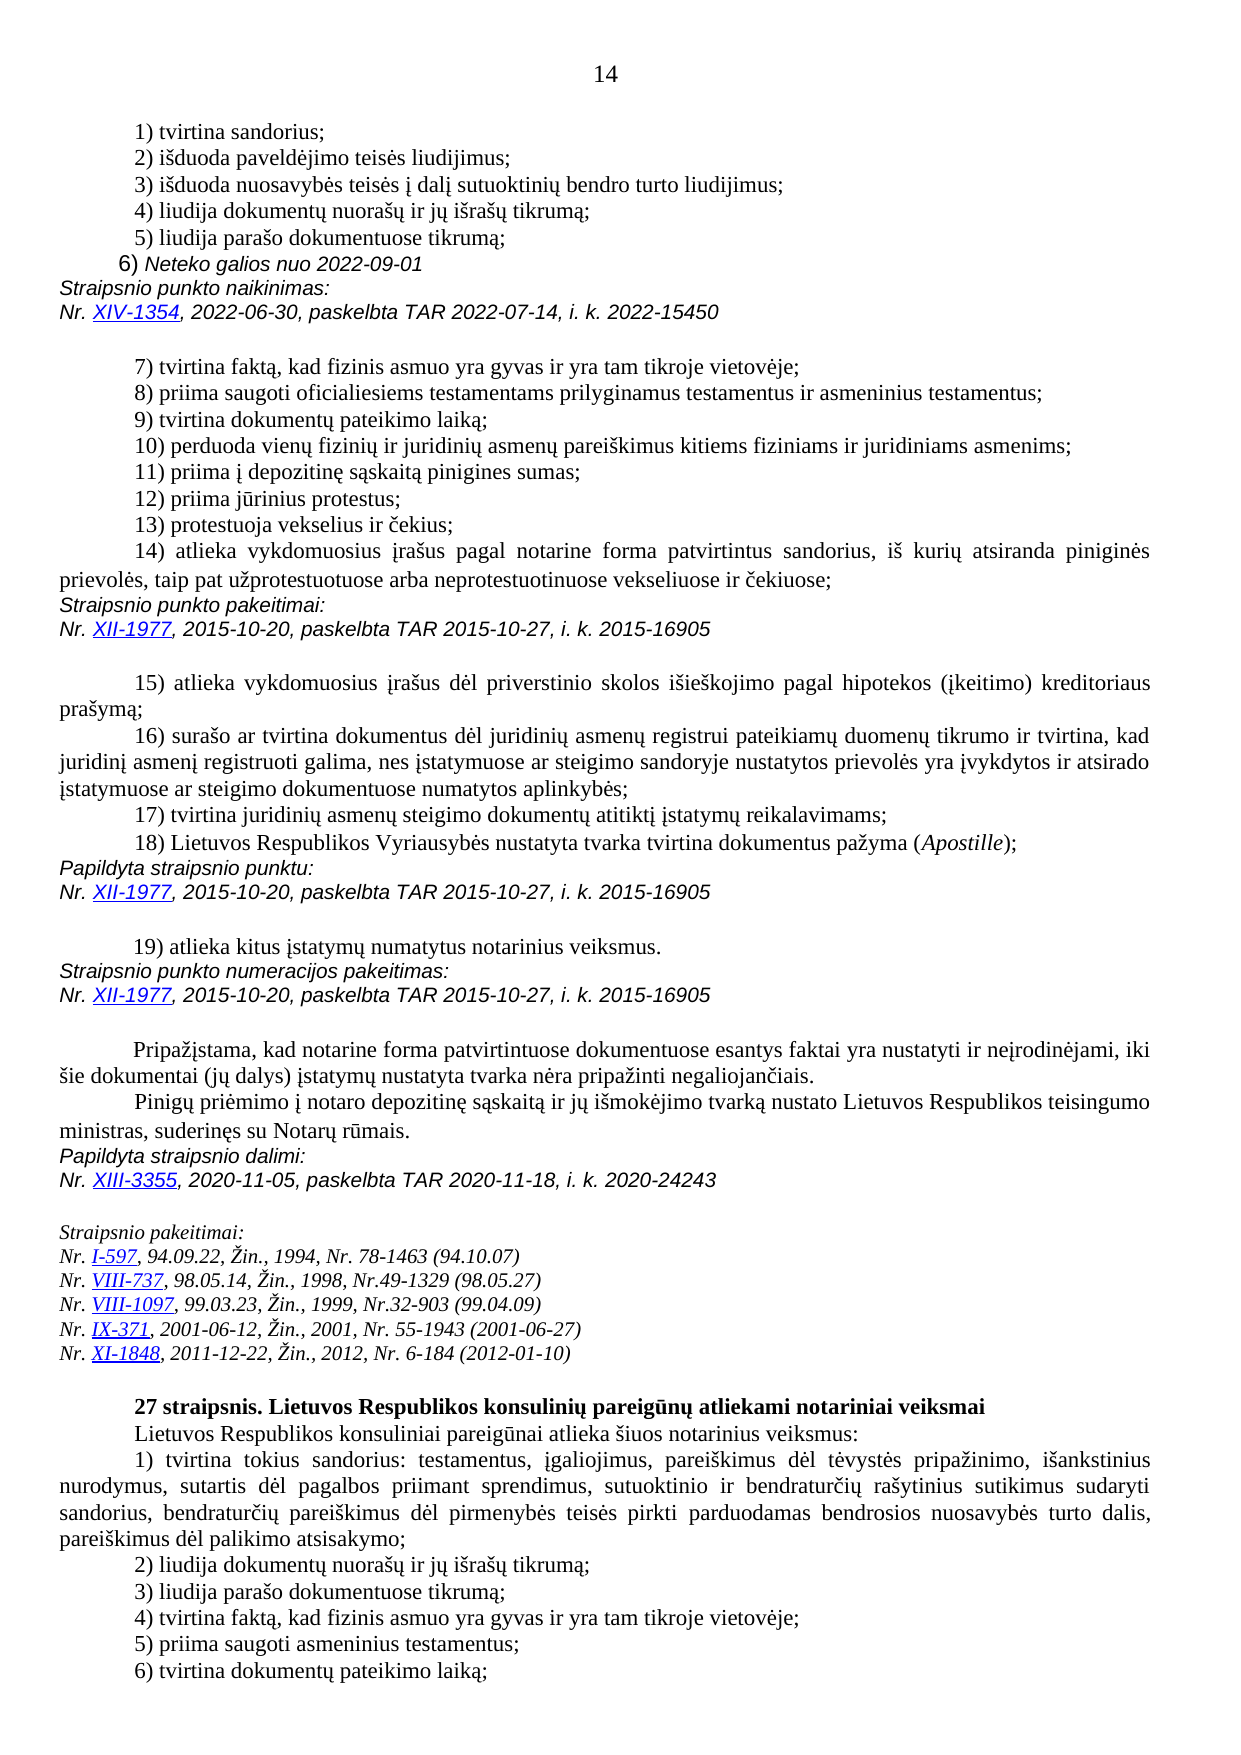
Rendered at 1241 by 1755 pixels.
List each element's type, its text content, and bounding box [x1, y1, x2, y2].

text Nr. VIII-737, 98.05.14, Žin., 1998, Nr.49-1329 (98.05.27) [59, 1268, 1152, 1292]
text Pinigų priėmimo į notaro depozitinę sąskaitą ir jų išmokėjimo tvarką nustato Lietuvos Respublikos teisingumo ministras, suderinęs su Notarų rūmais. [59, 1088, 1152, 1143]
text Papildyta straipsnio punktu: [59, 856, 1152, 880]
text Lietuvos Respublikos konsuliniai pareigūnai atlieka šiuos notarinius veiksmus: [59, 1420, 1152, 1446]
text 4) liudija dokumentų nuorašų ir jų išrašų tikrumą; [59, 197, 1152, 223]
text 5) liudija parašo dokumentuose tikrumą; [59, 223, 1152, 250]
text 7) tvirtina faktą, kad fizinis asmuo yra gyvas ir yra tam tikroje vietovėje; [59, 353, 1152, 379]
text Nr. VIII-1097, 99.03.23, Žin., 1999, Nr.32-903 (99.04.09) [59, 1292, 1152, 1316]
text 15) atlieka vykdomuosius įrašus dėl priverstinio skolos išieškojimo pagal hipotekos (įkeitimo) kreditoriaus prašymą; [59, 669, 1152, 722]
text Straipsnio punkto pakeitimai: [59, 592, 1152, 616]
text 19) atlieka kitus įstatymų numatytus notarinius veiksmus. [59, 933, 1152, 959]
text 3) išduoda nuosavybės teisės į dalį sutuoktinių bendro turto liudijimus; [59, 171, 1152, 197]
text 1) tvirtina sandorius; [59, 118, 1152, 144]
text Straipsnio punkto naikinimas: [59, 276, 1152, 300]
text 11) priima į depozitinę sąskaitą pinigines sumas; [59, 458, 1152, 485]
text 18) Lietuvos Respublikos Vyriausybės nustatyta tvarka tvirtina dokumentus pažyma (Apostille); [59, 827, 1152, 856]
text 13) protestuoja vekselius ir čekius; [59, 511, 1152, 537]
text 8) priima saugoti oficialiesiems testamentams prilyginamus testamentus ir asmeninius testamentus; [59, 379, 1152, 406]
text 6) Neteko galios nuo 2022-09-01 [59, 250, 1152, 276]
text Nr. XII-1977, 2015-10-20, paskelbta TAR 2015-10-27, i. k. 2015-16905 [59, 616, 1152, 640]
text Nr. IX-371, 2001-06-12, Žin., 2001, Nr. 55-1943 (2001-06-27) [59, 1316, 1152, 1341]
text 10) perduoda vienų fizinių ir juridinių asmenų pareiškimus kitiems fiziniams ir juridiniams asmenims; [59, 432, 1152, 458]
text Straipsnio punkto numeracijos pakeitimas: [59, 959, 1152, 983]
text 9) tvirtina dokumentų pateikimo laiką; [59, 406, 1152, 432]
text 27 straipsnis. Lietuvos Respublikos konsulinių pareigūnų atliekami notariniai veiksmai [134, 1393, 1152, 1420]
text 2) liudija dokumentų nuorašų ir jų išrašų tikrumą; [59, 1551, 1152, 1578]
text Straipsnio pakeitimai: [59, 1220, 1152, 1244]
text 2) išduoda paveldėjimo teisės liudijimus; [59, 144, 1152, 171]
text 4) tvirtina faktą, kad fizinis asmuo yra gyvas ir yra tam tikroje vietovėje; [59, 1604, 1152, 1631]
text Nr. XI-1848, 2011-12-22, Žin., 2012, Nr. 6-184 (2012-01-10) [59, 1341, 1152, 1364]
text 3) liudija parašo dokumentuose tikrumą; [59, 1578, 1152, 1604]
text Nr. XII-1977, 2015-10-20, paskelbta TAR 2015-10-27, i. k. 2015-16905 [59, 880, 1152, 904]
text 1) tvirtina tokius sandorius: testamentus, įgaliojimus, pareiškimus dėl tėvystės pripažinimo, išankstinius nurodymus, sutartis dėl pagalbos priimant sprendimus, sutuoktinio ir bendraturčių rašytinius sutikimus sudaryti sandorius, bendraturčių pareiškimus dėl pirmenybės teisės pirkti parduodamas bendrosios nuosavybės turto dalis, pareiškimus dėl palikimo atsisakymo; [59, 1446, 1152, 1551]
text 12) priima jūrinius protestus; [59, 485, 1152, 511]
text 6) tvirtina dokumentų pateikimo laiką; [59, 1657, 1152, 1683]
text Papildyta straipsnio dalimi: [59, 1143, 1152, 1167]
text Nr. XIII-3355, 2020-11-05, paskelbta TAR 2020-11-18, i. k. 2020-24243 [59, 1167, 1152, 1191]
text Pripažįstama, kad notarine forma patvirtintuose dokumentuose esantys faktai yra nustatyti ir neįrodinėjami, iki šie dokumentai (jų dalys) įstatymų nustatyta tvarka nėra pripažinti negaliojančiais. [59, 1036, 1152, 1088]
text 17) tvirtina juridinių asmenų steigimo dokumentų atitiktį įstatymų reikalavimams; [59, 801, 1152, 827]
text 14) atlieka vykdomuosius įrašus pagal notarine forma patvirtintus sandorius, iš kurių atsiranda piniginės prievolės, taip pat užprotestuotuose arba neprotestuotinuose vekseliuose ir čekiuose; [59, 537, 1152, 592]
text Nr. XIV-1354, 2022-06-30, paskelbta TAR 2022-07-14, i. k. 2022-15450 [59, 300, 1152, 324]
text 16) surašo ar tvirtina dokumentus dėl juridinių asmenų registrui pateikiamų duomenų tikrumo ir tvirtina, kad juridinį asmenį registruoti galima, nes įstatymuose ar steigimo sandoryje nustatytos prievolės yra įvykdytos ir atsirado įstatymuose ar steigimo dokumentuose numatytos aplinkybės; [59, 722, 1152, 801]
text Nr. I-597, 94.09.22, Žin., 1994, Nr. 78-1463 (94.10.07) [59, 1244, 1152, 1268]
text 5) priima saugoti asmeninius testamentus; [59, 1631, 1152, 1657]
text Nr. XII-1977, 2015-10-20, paskelbta TAR 2015-10-27, i. k. 2015-16905 [59, 983, 1152, 1007]
